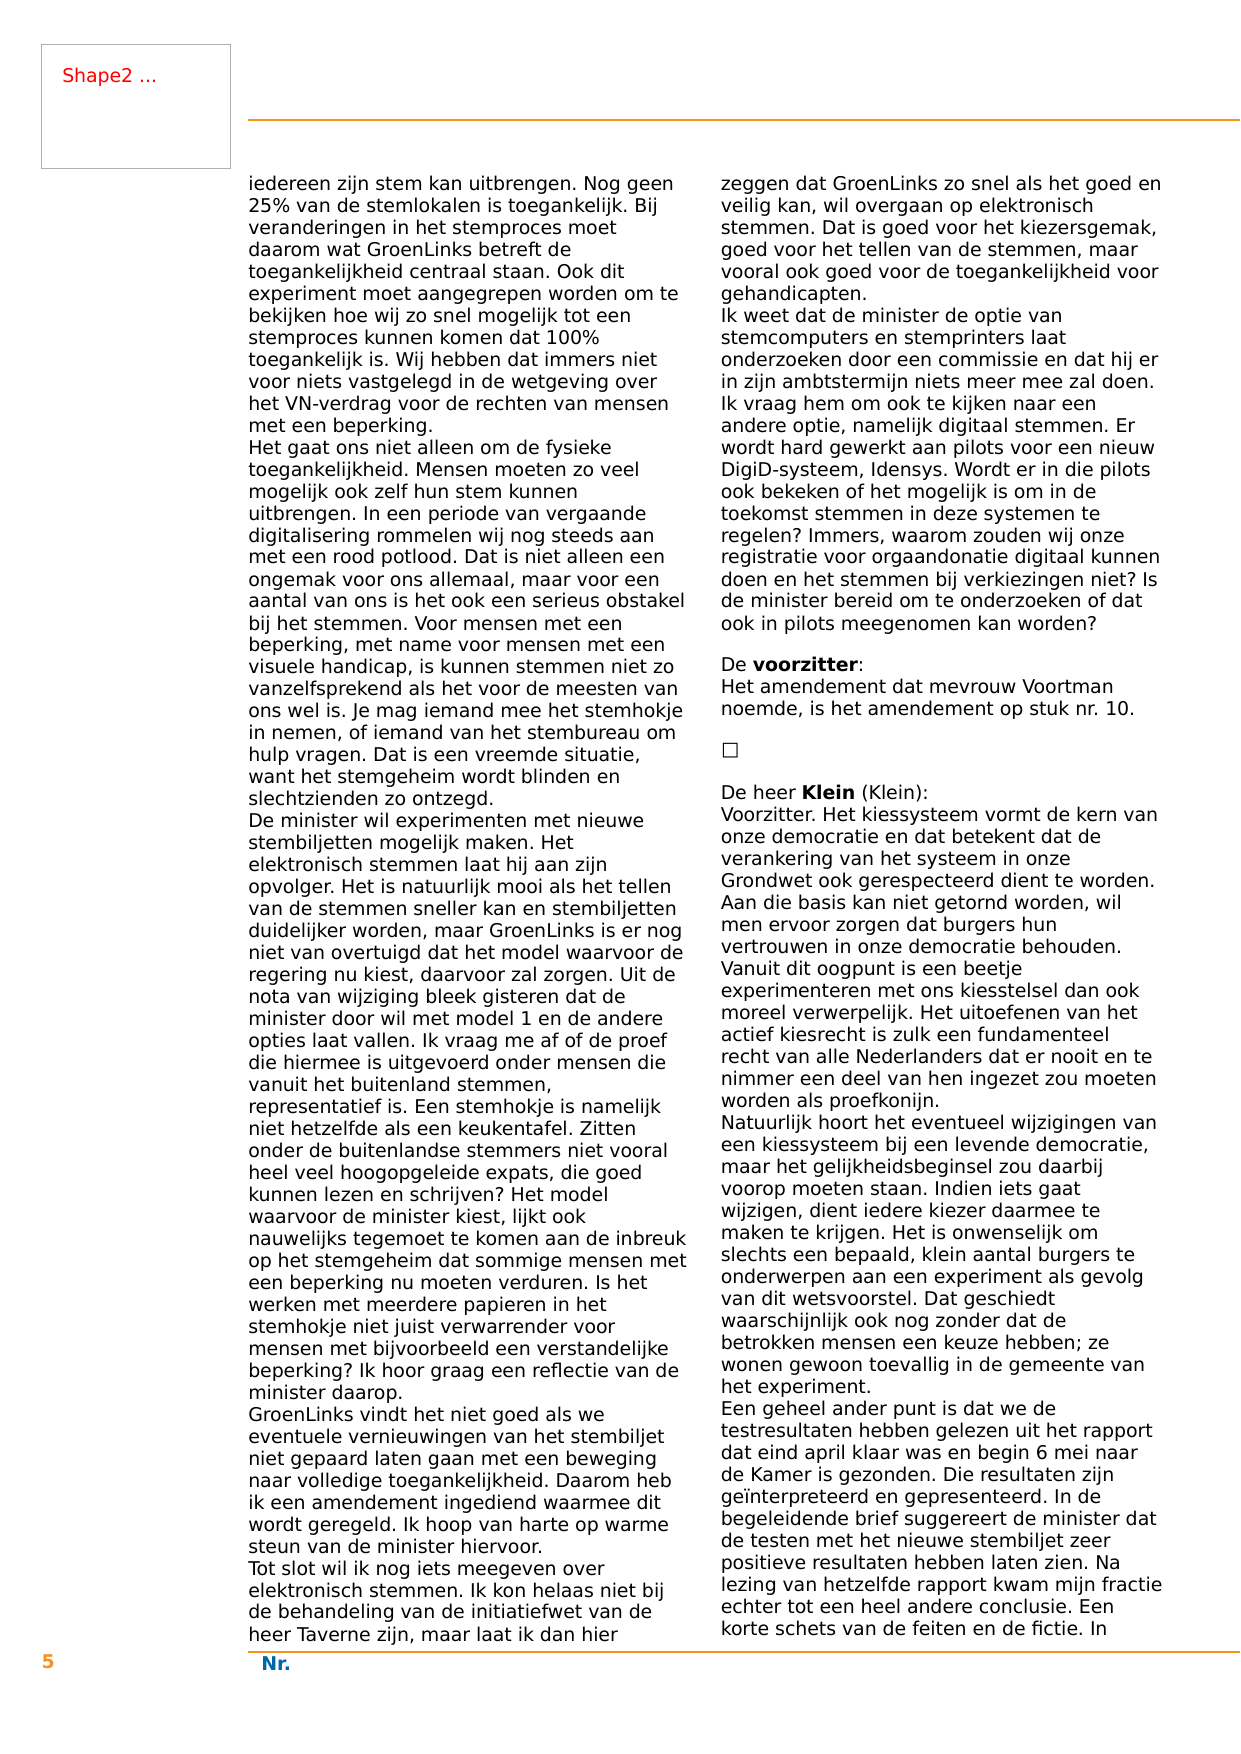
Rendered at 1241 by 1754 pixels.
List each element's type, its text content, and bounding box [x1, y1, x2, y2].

text De heer Klein (Klein): [721, 782, 1163, 804]
text Voorzitter. Het kiessysteem vormt de kern van onze democratie en dat betekent dat de verankering van het systeem in onze Grondwet ook gerespecteerd dient te worden. Aan die basis kan niet getornd worden, wil men ervoor zorgen dat burgers hun vertrouwen in onze democratie behouden. Vanuit dit oogpunt is een beetje experimenteren met ons kiesstelsel dan ook moreel verwerpelijk. Het uitoefenen van het actief kiesrecht is zulk een fundamenteel recht van alle Nederlanders dat er nooit en te nimmer een deel van hen ingezet zou moeten worden als proefkonijn. [721, 804, 1163, 1112]
text GroenLinks vindt het niet goed als we eventuele vernieuwingen van het stembiljet niet gepaard laten gaan met een beweging naar volledige toegankelijkheid. Daarom heb ik een amendement ingediend waarmee dit wordt geregeld. Ik hoop van harte op warme steun van de minister hiervoor. [248, 1404, 691, 1557]
text Het gaat ons niet alleen om de fysieke toegankelijkheid. Mensen moeten zo veel mogelijk ook zelf hun stem kunnen uitbrengen. In een periode van vergaande digitalisering rommelen wij nog steeds aan met een rood potlood. Dat is niet alleen een ongemak voor ons allemaal, maar voor een aantal van ons is het ook een serieus obstakel bij het stemmen. Voor mensen met een beperking, met name voor mensen met een visuele handicap, is kunnen stemmen niet zo vanzelfsprekend als het voor de meesten van ons wel is. Je mag iemand mee het stemhokje in nemen, of iemand van het stembureau om hulp vragen. Dat is een vreemde situatie, want het stemgeheim wordt blinden en slechtzienden zo ontzegd. [248, 437, 691, 810]
text Natuurlijk hoort het eventueel wijzigingen van een kiessysteem bij een levende democratie, maar het gelijkheidsbeginsel zou daarbij voorop moeten staan. Indien iets gaat wijzigen, dient iedere kiezer daarmee te maken te krijgen. Het is onwenselijk om slechts een bepaald, klein aantal burgers te onderwerpen aan een experiment als gevolg van dit wetsvoorstel. Dat geschiedt waarschijnlijk ook nog zonder dat de betrokken mensen een keuze hebben; ze wonen gewoon toevallig in de gemeente van het experiment. [721, 1112, 1163, 1398]
text ⬜ [721, 740, 1163, 762]
text zeggen dat GroenLinks zo snel als het goed en veilig kan, wil overgaan op elektronisch stemmen. Dat is goed voor het kiezersgemak, goed voor het tellen van de stemmen, maar vooral ook goed voor de toegankelijkheid voor gehandicapten. [721, 173, 1163, 305]
text Ik weet dat de minister de optie van stemcomputers en stemprinters laat onderzoeken door een commissie en dat hij er in zijn ambtstermijn niets meer mee zal doen. Ik vraag hem om ook te kijken naar een andere optie, namelijk digitaal stemmen. Er wordt hard gewerkt aan pilots voor een nieuw DigiD-systeem, Idensys. Wordt er in die pilots ook bekeken of het mogelijk is om in de toekomst stemmen in deze systemen te regelen? Immers, waarom zouden wij onze registratie voor orgaandonatie digitaal kunnen doen en het stemmen bij verkiezingen niet? Is de minister bereid om te onderzoeken of dat ook in pilots meegenomen kan worden? [721, 305, 1163, 634]
text iedereen zijn stem kan uitbrengen. Nog geen 25% van de stemlokalen is toegankelijk. Bij veranderingen in het stemproces moet daarom wat GroenLinks betreft de toegankelijkheid centraal staan. Ook dit experiment moet aangegrepen worden om te bekijken hoe wij zo snel mogelijk tot een stemproces kunnen komen dat 100% toegankelijk is. Wij hebben dat immers niet voor niets vastgelegd in de wetgeving over het VN-verdrag voor de rechten van mensen met een beperking. [248, 173, 691, 437]
text Tot slot wil ik nog iets meegeven over elektronisch stemmen. Ik kon helaas niet bij de behandeling van de initiatiefwet van de heer Taverne zijn, maar laat ik dan hier [248, 1557, 691, 1645]
text Een geheel ander punt is dat we de testresultaten hebben gelezen uit het rapport dat eind april klaar was en begin 6 mei naar de Kamer is gezonden. Die resultaten zijn geïnterpreteerd en gepresenteerd. In de begeleidende brief suggereert de minister dat de testen met het nieuwe stembiljet zeer positieve resultaten hebben laten zien. Na lezing van hetzelfde rapport kwam mijn fractie echter tot een heel andere conclusie. Een korte schets van de feiten en de fictie. In [721, 1398, 1163, 1639]
text De minister wil experimenten met nieuwe stembiljetten mogelijk maken. Het elektronisch stemmen laat hij aan zijn opvolger. Het is natuurlijk mooi als het tellen van de stemmen sneller kan en stembiljetten duidelijker worden, maar GroenLinks is er nog niet van overtuigd dat het model waarvoor de regering nu kiest, daarvoor zal zorgen. Uit de nota van wijziging bleek gisteren dat de minister door wil met model 1 en de andere opties laat vallen. Ik vraag me af of de proef die hiermee is uitgevoerd onder mensen die vanuit het buitenland stemmen, representatief is. Een stemhokje is namelijk niet hetzelfde als een keukentafel. Zitten onder de buitenlandse stemmers niet vooral heel veel hoogopgeleide expats, die goed kunnen lezen en schrijven? Het model waarvoor de minister kiest, lijkt ook nauwelijks tegemoet te komen aan de inbreuk op het stemgeheim dat sommige mensen met een beperking nu moeten verduren. Is het werken met meerdere papieren in het stemhokje niet juist verwarrender voor mensen met bijvoorbeeld een verstandelijke beperking? Ik hoor graag een reflectie van de minister daarop. [248, 810, 691, 1404]
text De voorzitter: [721, 654, 1163, 676]
text Het amendement dat mevrouw Voortman noemde, is het amendement op stuk nr. 10. [721, 676, 1163, 720]
